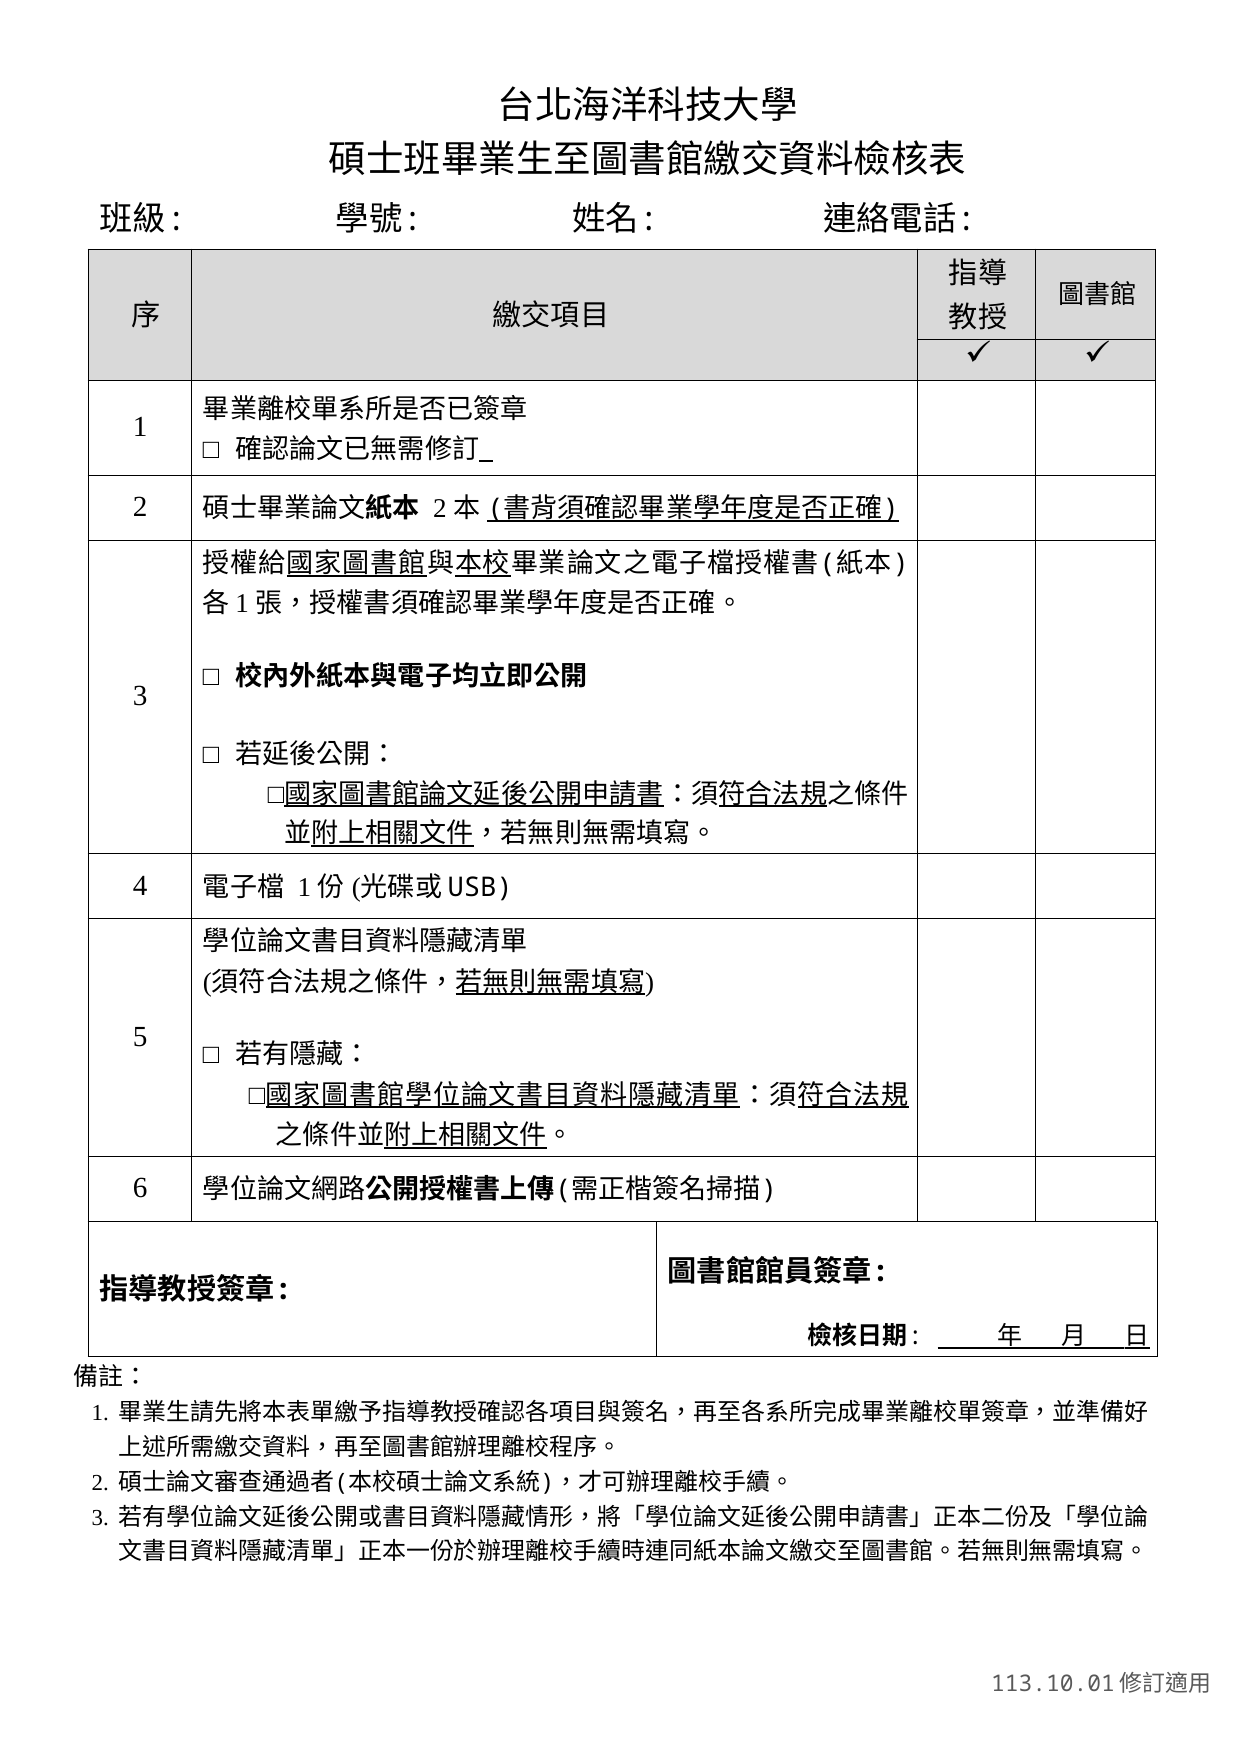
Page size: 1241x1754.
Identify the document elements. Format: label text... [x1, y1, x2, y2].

table_cell [918, 919, 1035, 1156]
table_cell [918, 854, 1035, 918]
table_header 班級: [88, 184, 324, 248]
subtitle 碩士班畢業生至圖書館繳交資料檢核表 [93, 129, 1211, 183]
table_cell [1036, 381, 1155, 475]
table_cell [1036, 919, 1155, 1156]
table_cell [918, 381, 1035, 475]
table_cell [918, 1157, 1035, 1221]
table_header 連絡電話: [812, 184, 1151, 248]
table_cell [918, 541, 1035, 853]
list 碩士論文審查通過者(本校碩士論文系統)，才可辦理離校手續。 [91, 1462, 1211, 1497]
table_cell  [1036, 340, 1155, 380]
list 若有學位論文延後公開或書目資料隱藏情形，將「學位論文延後公開申請書」正本二份及「學位論文書目資料隱藏清單」正本一份於辦理離校手續時連同紙本論文繳交至圖書館。若無則無需填寫。 [91, 1497, 1167, 1566]
table_cell 畢業離校單系所是否已簽章 □ 確認論文已無需修訂 [192, 381, 917, 475]
table_cell 學位論文書目資料隱藏清單 (須符合法規之條件，若無則無需填寫) □ 若有隱藏： □國家圖書館學位論文書目資料隱藏清單：須符合法規之條件並附上相關文件。 [192, 919, 917, 1156]
table_cell  [918, 340, 1035, 380]
text 台北海洋科技大學 [93, 75, 1211, 129]
table_cell [918, 476, 1035, 540]
table_cell 1 [89, 381, 191, 475]
table_cell 2 [89, 476, 191, 540]
table_cell [1036, 476, 1155, 540]
table_cell 5 [89, 919, 191, 1156]
table_cell 碩士畢業論文紙本 2 本 (書背須確認畢業學年度是否正確) [192, 476, 917, 540]
table_header 序 [89, 250, 191, 380]
table_cell 指導教授簽章: [89, 1222, 656, 1356]
table_header 指導 教授 [918, 250, 1035, 339]
table_cell 授權給國家圖書館與本校畢業論文之電子檔授權書(紙本) 各1 張，授權書須確認畢業學年度是否正確。 □ 校內外紙本與電子均立即公開 □ 若延後公開： □國家圖書館論文延後公開申請書：須符合法規之條件並附上相關文件，若無則無需填寫。 [192, 541, 917, 853]
table_cell 電子檔 1 份 (光碟或USB) [192, 854, 917, 918]
table_cell 學位論文網路公開授權書上傳(需正楷簽名掃描) [192, 1157, 917, 1221]
table_header 姓名: [561, 184, 812, 248]
table_header 圖書館 [1036, 250, 1155, 339]
table_cell [1036, 854, 1155, 918]
table_header 繳交項目 [192, 250, 917, 380]
list 畢業生請先將本表單繳予指導教授確認各項目與簽名，再至各系所完成畢業離校單簽章，並準備好上述所需繳交資料，再至圖書館辦理離校程序。 [91, 1393, 1167, 1462]
table_cell 6 [89, 1157, 191, 1221]
text 備註： [73, 1357, 1211, 1393]
table_cell 3 [89, 541, 191, 853]
table_header 學號: [324, 184, 561, 248]
table_cell 圖書館館員簽章: 檢核日期: 年 月 日 [657, 1222, 1157, 1356]
table_cell 4 [89, 854, 191, 918]
table_cell [1036, 1157, 1155, 1221]
table_cell [1036, 541, 1155, 853]
